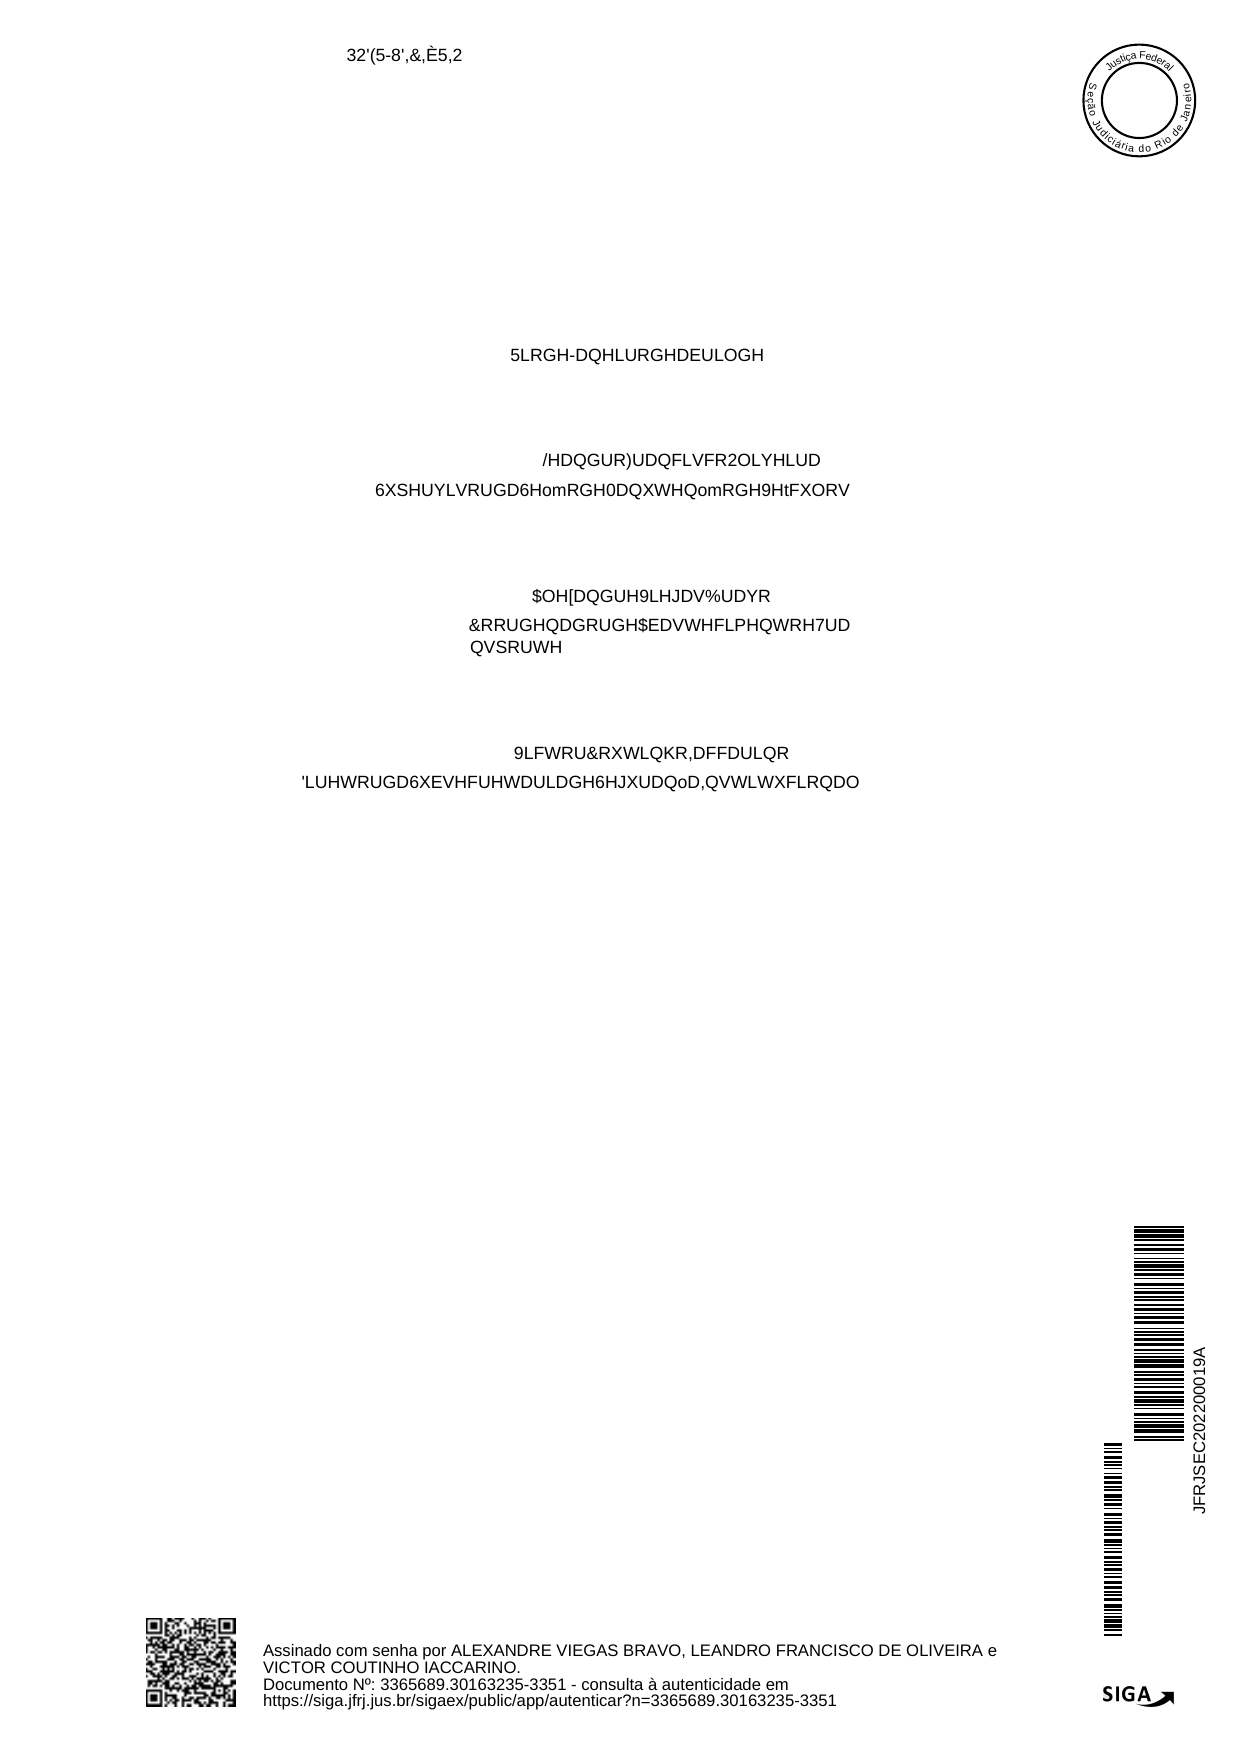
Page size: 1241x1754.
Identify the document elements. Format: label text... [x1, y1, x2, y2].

text &RRUGHQDGRUGH$EDVWHFLPHQWRH7UDQVSRUWH [469, 615, 858, 657]
text 5LRGH-DQHLURGHDEULOGH [510, 345, 858, 365]
subtitle 6XSHUYLVRUGD6HomRGH0DQXWHQomRGH9HtFXORV [239, 480, 850, 500]
subtitle 'LUHWRUGD6XEVHFUHWDULDGH6HJXUDQoD,QVWLWXFLRQDO [239, 772, 860, 793]
text 9LFWRU&RXWLQKR,DFFDULQR [445, 742, 858, 763]
text $OH[DQGUH9LHJDV%UDYR [445, 585, 858, 606]
text /HDQGUR)UDQFLVFR2OLYHLUD [542, 450, 858, 471]
